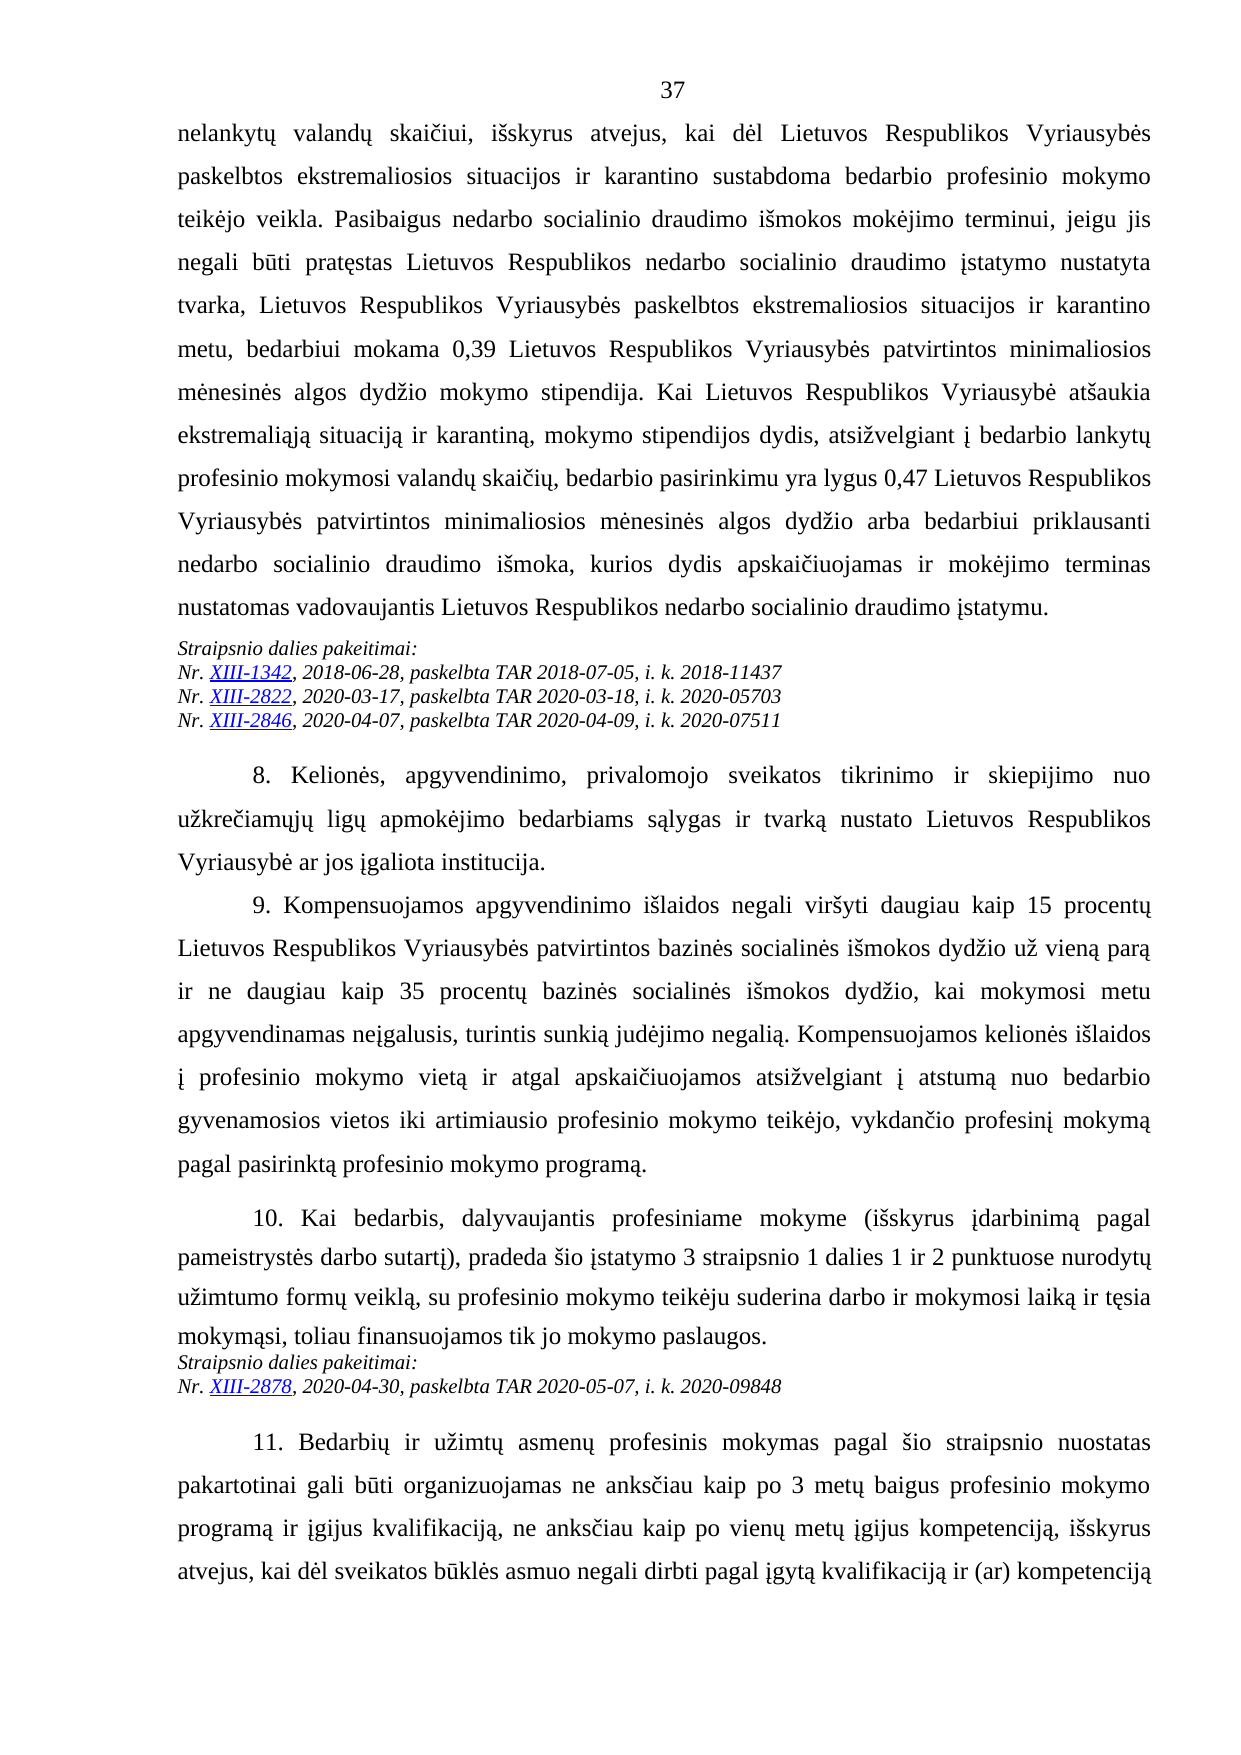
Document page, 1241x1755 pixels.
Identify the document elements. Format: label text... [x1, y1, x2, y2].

text Nr. XIII-2846, 2020-04-07, paskelbta TAR 2020-04-09, i. k. 2020-07511 [177, 708, 1152, 732]
text 11. Bedarbių ir užimtų asmenų profesinis mokymas pagal šio straipsnio nuostatas pakartotinai gali būti organizuojamas ne anksčiau kaip po 3 metų baigus profesinio mokymo programą ir įgijus kvalifikaciją, ne anksčiau kaip po vienų metų įgijus kompetenciją, išskyrus atvejus, kai dėl sveikatos būklės asmuo negali dirbti pagal įgytą kvalifikaciją ir (ar) kompetenciją [177, 1427, 1152, 1585]
text 8. Kelionės, apgyvendinimo, privalomojo sveikatos tikrinimo ir skiepijimo nuo užkrečiamųjų ligų apmokėjimo bedarbiams sąlygas ir tvarką nustato Lietuvos Respublikos Vyriausybė ar jos įgaliota institucija. [177, 761, 1152, 876]
text 9. Kompensuojamos apgyvendinimo išlaidos negali viršyti daugiau kaip 15 procentų Lietuvos Respublikos Vyriausybės patvirtintos bazinės socialinės išmokos dydžio už vieną parą ir ne daugiau kaip 35 procentų bazinės socialinės išmokos dydžio, kai mokymosi metu apgyvendinamas neįgalusis, turintis sunkią judėjimo negalią. Kompensuojamos kelionės išlaidos į profesinio mokymo vietą ir atgal apskaičiuojamos atsižvelgiant į atstumą nuo bedarbio gyvenamosios vietos iki artimiausio profesinio mokymo teikėjo, vykdančio profesinį mokymą pagal pasirinktą profesinio mokymo programą. [177, 890, 1152, 1177]
text Straipsnio dalies pakeitimai: [177, 636, 1152, 660]
text Nr. XIII-1342, 2018-06-28, paskelbta TAR 2018-07-05, i. k. 2018-11437 [177, 660, 1152, 684]
text Straipsnio dalies pakeitimai: [177, 1350, 1152, 1374]
text 10. Kai bedarbis, dalyvaujantis profesiniame mokyme (išskyrus įdarbinimą pagal pameistrystės darbo sutartį), pradeda šio įstatymo 3 straipsnio 1 dalies 1 ir 2 punktuose nurodytų užimtumo formų veiklą, su profesinio mokymo teikėju suderina darbo ir mokymosi laiką ir tęsia mokymąsi, toliau finansuojamos tik jo mokymo paslaugos. [177, 1192, 1152, 1350]
text nelankytų valandų skaičiui, išskyrus atvejus, kai dėl Lietuvos Respublikos Vyriausybės paskelbtos ekstremaliosios situacijos ir karantino sustabdoma bedarbio profesinio mokymo teikėjo veikla. Pasibaigus nedarbo socialinio draudimo išmokos mokėjimo terminui, jeigu jis negali būti pratęstas Lietuvos Respublikos nedarbo socialinio draudimo įstatymo nustatyta tvarka, Lietuvos Respublikos Vyriausybės paskelbtos ekstremaliosios situacijos ir karantino metu, bedarbiui mokama 0,39 Lietuvos Respublikos Vyriausybės patvirtintos minimaliosios mėnesinės algos dydžio mokymo stipendija. Kai Lietuvos Respublikos Vyriausybė atšaukia ekstremaliąją situaciją ir karantiną, mokymo stipendijos dydis, atsižvelgiant į bedarbio lankytų profesinio mokymosi valandų skaičių, bedarbio pasirinkimu yra lygus 0,47 Lietuvos Respublikos Vyriausybės patvirtintos minimaliosios mėnesinės algos dydžio arba bedarbiui priklausanti nedarbo socialinio draudimo išmoka, kurios dydis apskaičiuojamas ir mokėjimo terminas nustatomas vadovaujantis Lietuvos Respublikos nedarbo socialinio draudimo įstatymu. [177, 118, 1152, 621]
text Nr. XIII-2822, 2020-03-17, paskelbta TAR 2020-03-18, i. k. 2020-05703 [177, 684, 1152, 708]
text Nr. XIII-2878, 2020-04-30, paskelbta TAR 2020-05-07, i. k. 2020-09848 [177, 1374, 1152, 1398]
